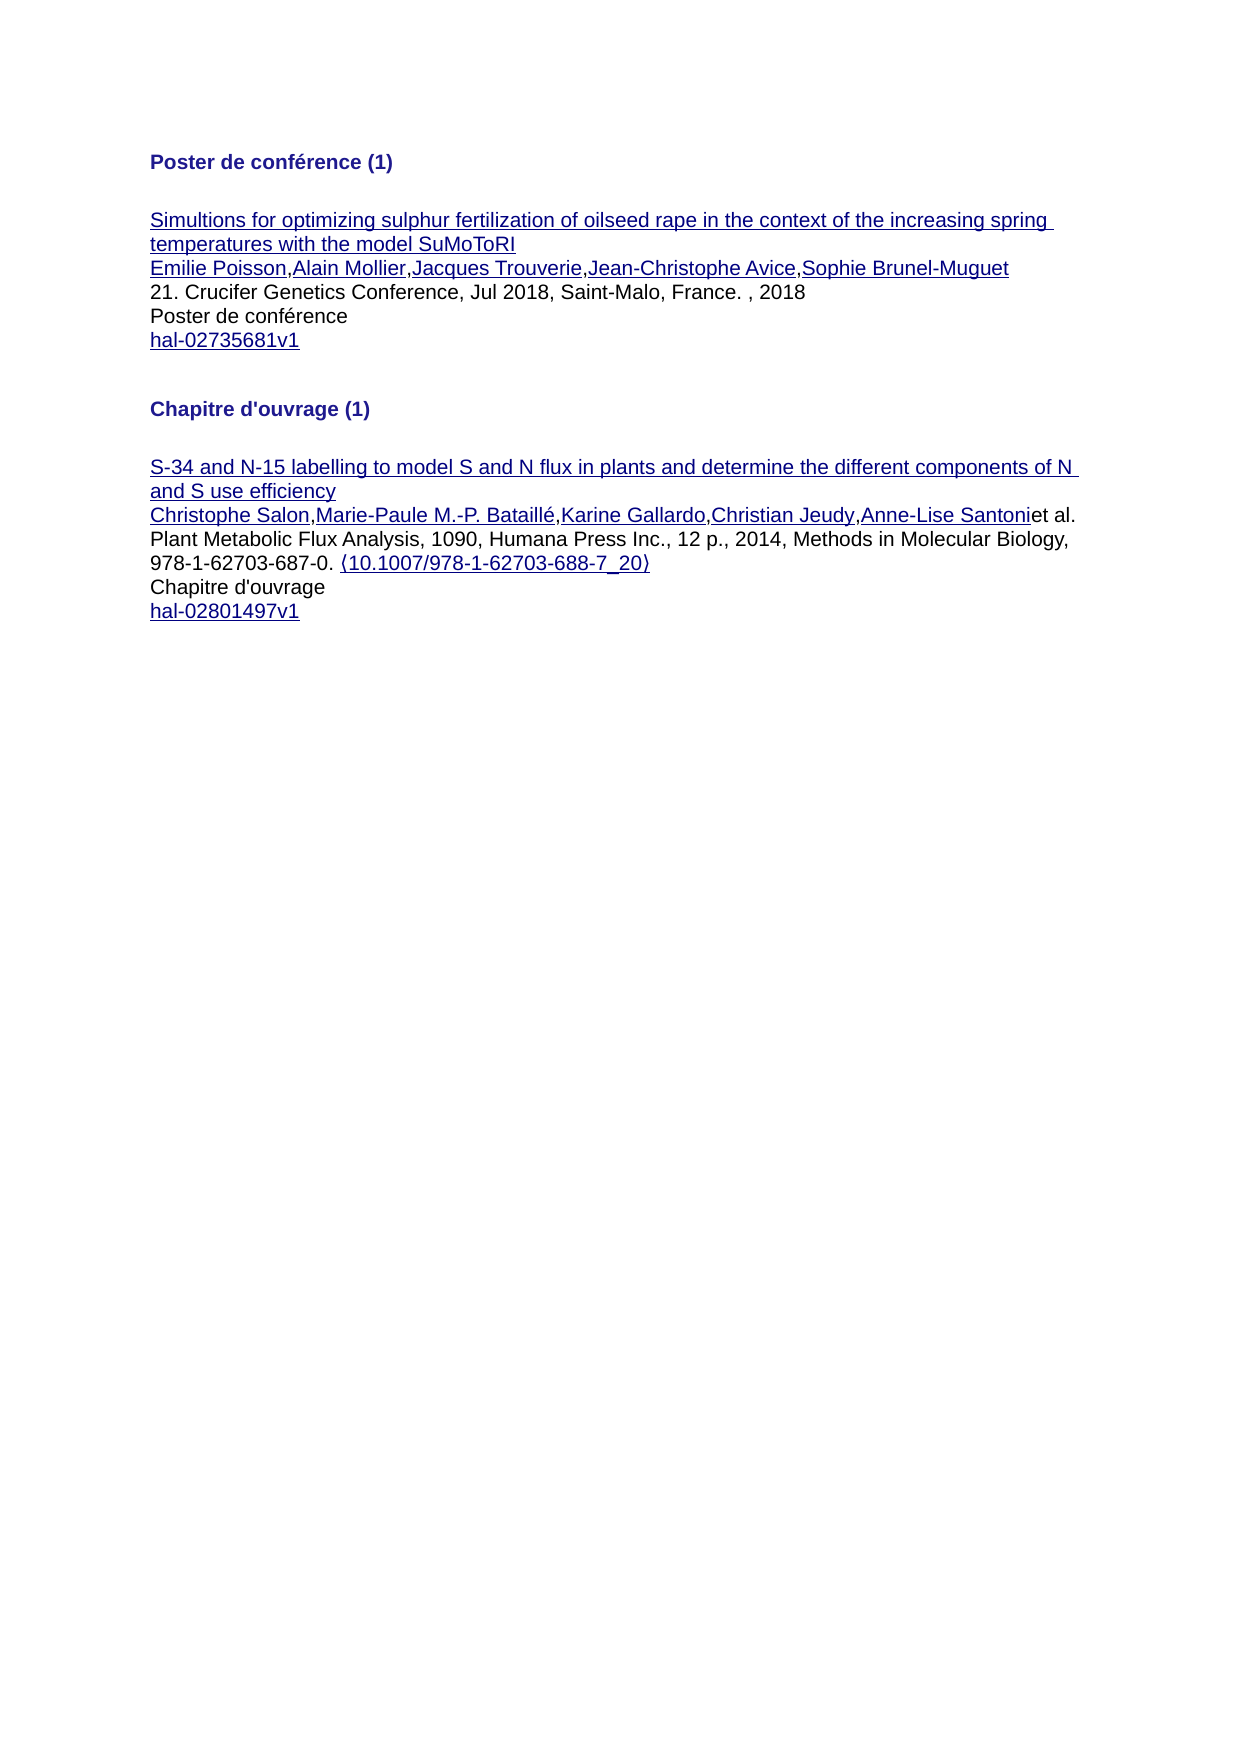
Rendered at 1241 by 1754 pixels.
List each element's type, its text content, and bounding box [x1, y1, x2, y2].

subtitle Poster de conférence (1) [150, 150, 1090, 174]
table_header S-34 and N-15 labelling to model S and N flux in plants and determine the different components of N and S use efficiency Christophe Salon,Marie-Paule M.-P. Bataillé,Karine Gallardo,Christian Jeudy,Anne-Lise Santoniet al. Plant Metabolic Flux Analysis, 1090, Humana Press Inc., 12 p., 2014, Methods in Molecular Biology, 978-1-62703-687-0. ⟨10.1007/978-1-62703-688-7_20⟩ Chapitre d'ouvrage hal-02801497v1 [150, 455, 1090, 623]
subtitle Chapitre d'ouvrage (1) [150, 397, 1090, 421]
table_header Simultions for optimizing sulphur fertilization of oilseed rape in the context of the increasing spring temperatures with the model SuMoToRI Emilie Poisson,Alain Mollier,Jacques Trouverie,Jean-Christophe Avice,Sophie Brunel-Muguet 21. Crucifer Genetics Conference, Jul 2018, Saint-Malo, France. , 2018 Poster de conférence hal-02735681v1 [150, 208, 1090, 352]
